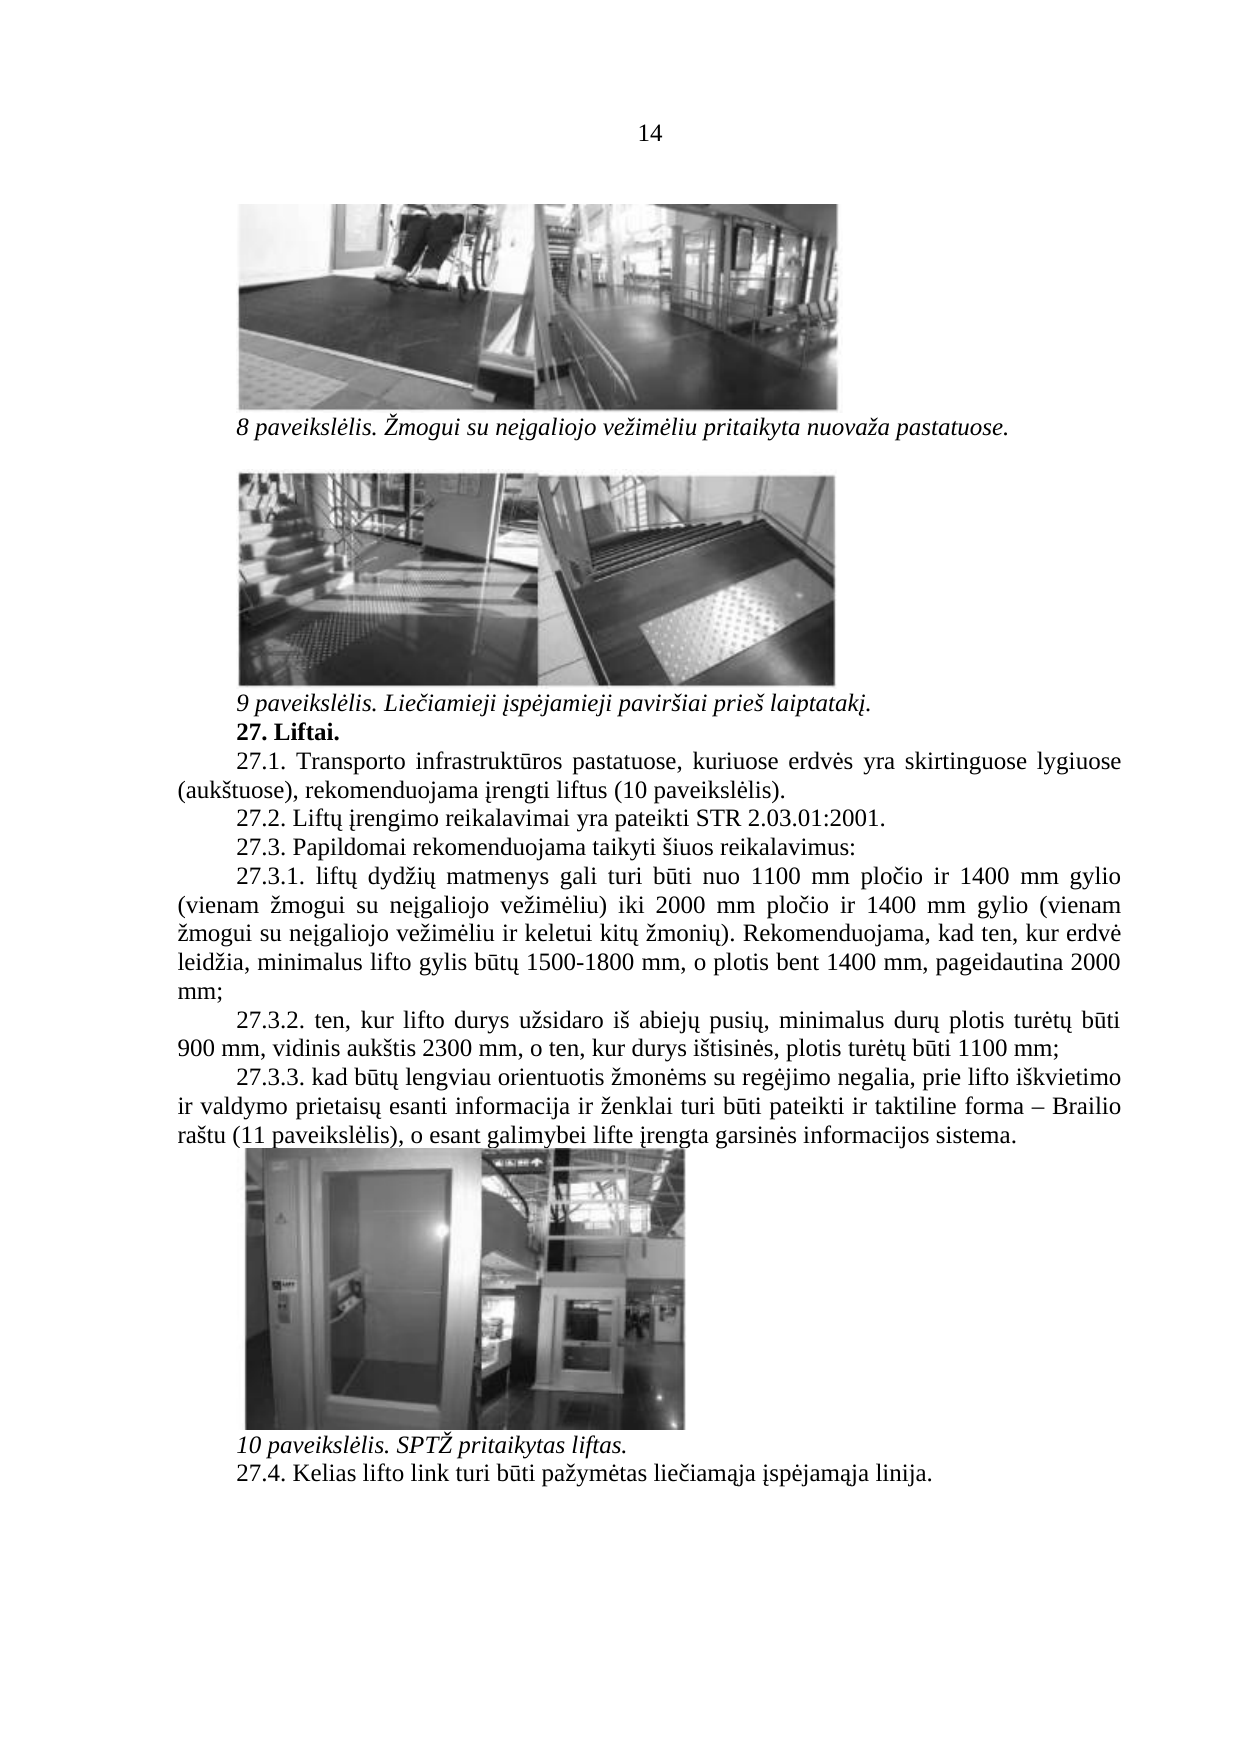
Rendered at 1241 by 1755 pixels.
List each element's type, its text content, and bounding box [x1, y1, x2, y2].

text 27.3.2. ten, kur lifto durys užsidaro iš abiejų pusių, minimalus durų plotis turėtų būti 900 mm, vidinis aukštis 2300 mm, o ten, kur durys ištisinės, plotis turėtų būti 1100 mm; [177, 1005, 1122, 1062]
text 27.3. Papildomai rekomenduojama taikyti šiuos reikalavimus: [177, 832, 1122, 861]
text 27.3.3. kad būtų lengviau orientuotis žmonėms su regėjimo negalia, prie lifto iškvietimo ir valdymo prietaisų esanti informacija ir ženklai turi būti pateikti ir taktiline forma – Brailio raštu (11 paveikslėlis), o esant galimybei lifte įrengta garsinės informacijos sistema. [177, 1062, 1122, 1148]
text 27.2. Liftų įrengimo reikalavimai yra pateikti STR 2.03.01:2001. [177, 803, 1122, 832]
text 27. Liftai. [177, 717, 1122, 746]
text 9 paveikslėlis. Liečiamieji įspėjamieji paviršiai prieš laiptatakį. [177, 688, 1122, 717]
text 8 paveikslėlis. Žmogui su neįgaliojo vežimėliu pritaikyta nuovaža pastatuose. [177, 412, 1122, 441]
text 27.3.1. liftų dydžių matmenys gali turi būti nuo 1100 mm pločio ir 1400 mm gylio (vienam žmogui su neįgaliojo vežimėliu) iki 2000 mm pločio ir 1400 mm gylio (vienam žmogui su neįgaliojo vežimėliu ir keletui kitų žmonių). Rekomenduojama, kad ten, kur erdvė leidžia, minimalus lifto gylis būtų 1500-1800 mm, o plotis bent 1400 mm, pageidautina 2000 mm; [177, 861, 1122, 1005]
text 27.4. Kelias lifto link turi būti pažymėtas liečiamąja įspėjamąja linija. [177, 1458, 1122, 1487]
text 10 paveikslėlis. SPTŽ pritaikytas liftas. [177, 1430, 1122, 1458]
text 27.1. Transporto infrastruktūros pastatuose, kuriuose erdvės yra skirtinguose lygiuose (aukštuose), rekomenduojama įrengti liftus (10 paveikslėlis). [177, 746, 1122, 803]
